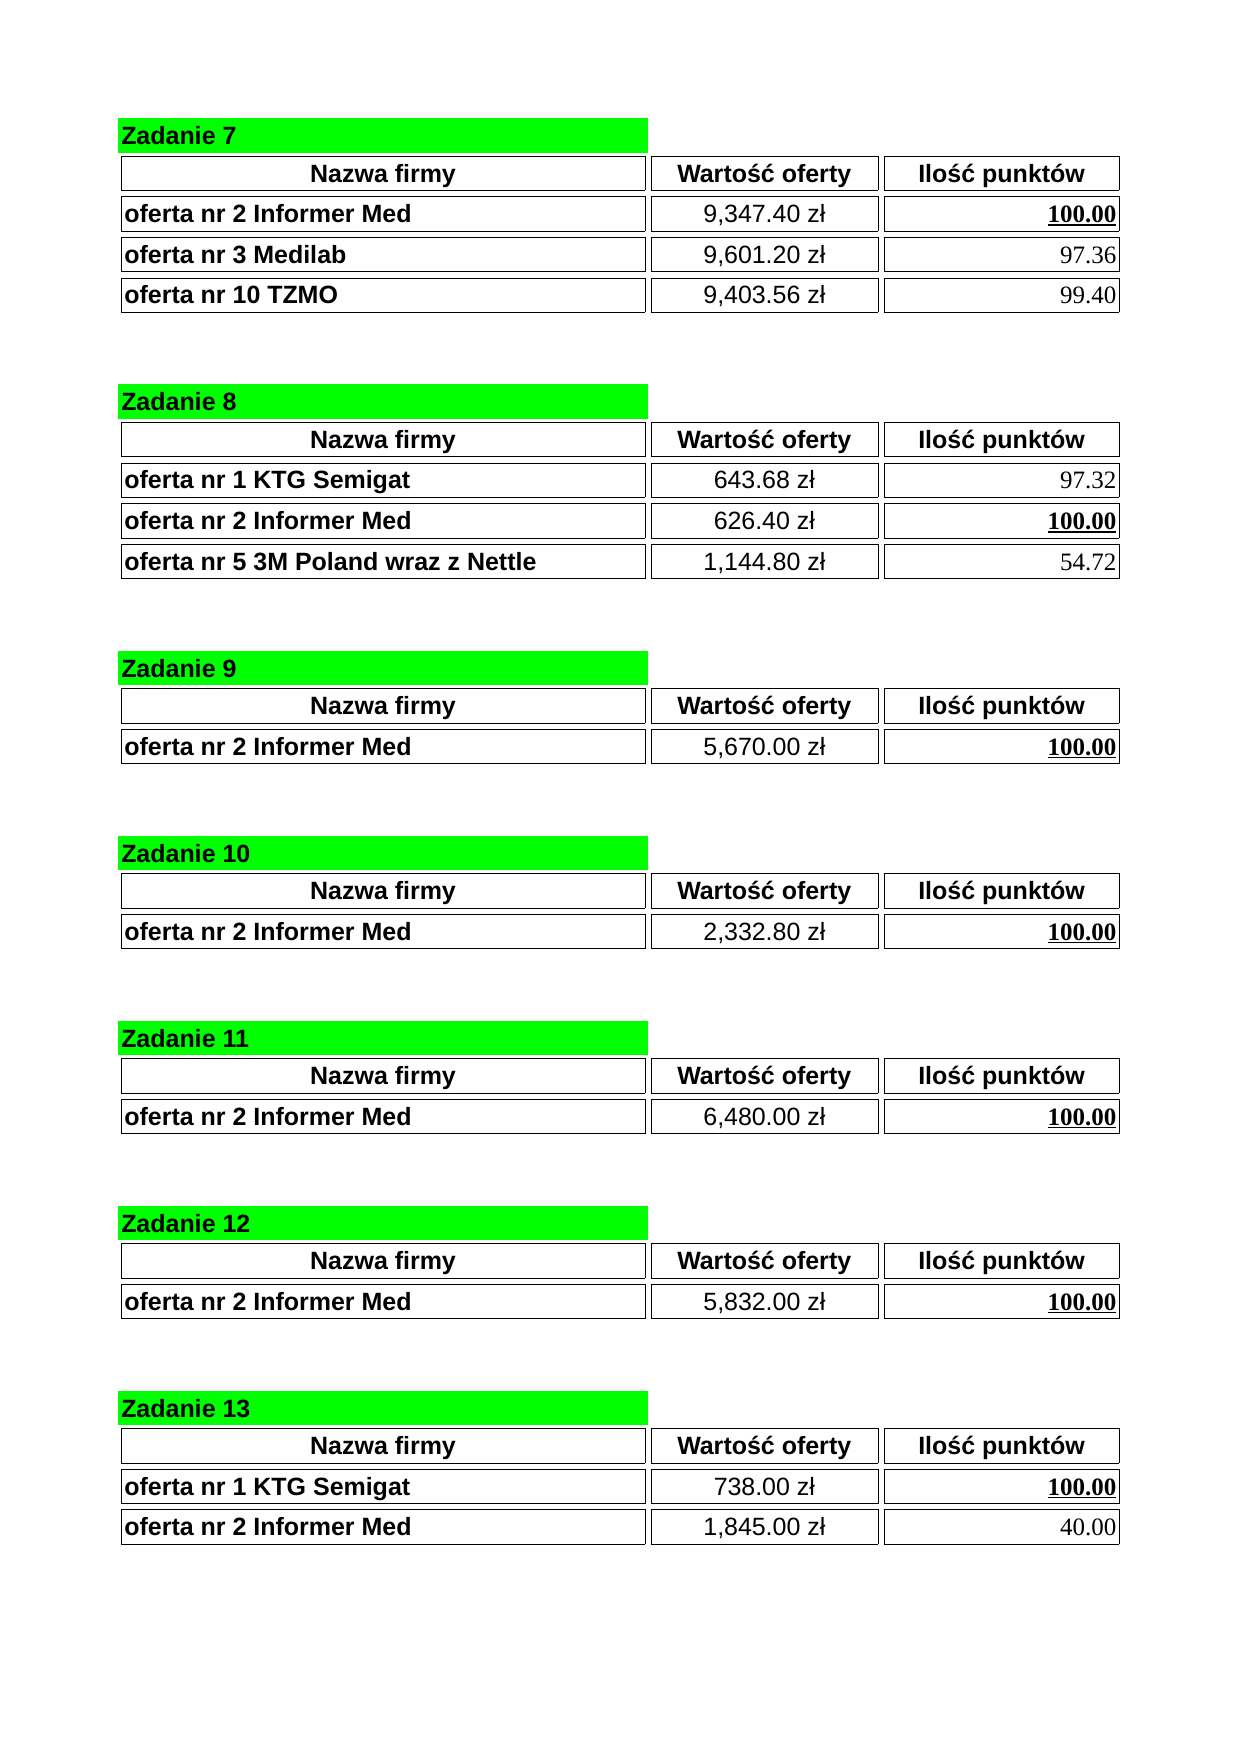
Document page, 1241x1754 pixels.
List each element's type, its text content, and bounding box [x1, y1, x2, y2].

table_cell Nazwa firmy [118, 1055, 648, 1096]
table_cell 2 332,80 zł [648, 911, 881, 951]
table_cell [881, 1582, 1122, 1616]
table_cell [118, 315, 648, 350]
table_cell [648, 118, 881, 153]
table_cell [648, 1547, 881, 1582]
table_cell [118, 801, 648, 836]
table_cell [118, 1136, 648, 1171]
table_cell Wartość oferty [648, 153, 881, 193]
table_cell Nazwa firmy [118, 419, 648, 459]
table_cell [648, 1321, 881, 1356]
table_cell oferta nr 1 KTG Semigat [118, 460, 648, 500]
table_cell [881, 1547, 1122, 1582]
table_cell [881, 1021, 1122, 1055]
table_cell [648, 651, 881, 685]
table_cell Wartość oferty [648, 870, 881, 911]
table_cell [881, 1171, 1122, 1206]
table_cell oferta nr 1 KTG Semigat [118, 1466, 648, 1506]
table_cell [648, 1171, 881, 1206]
table_cell [648, 951, 881, 986]
table_cell [648, 986, 881, 1021]
table_cell [118, 581, 648, 616]
table_cell Nazwa firmy [118, 153, 648, 193]
table_cell 9 601,20 zł [648, 234, 881, 274]
table_cell 9 403,56 zł [648, 275, 881, 315]
table_cell Ilość punktów [881, 1055, 1122, 1096]
table_cell [118, 350, 648, 384]
table_cell [881, 350, 1122, 384]
table_cell [648, 1356, 881, 1391]
table_cell [881, 118, 1122, 153]
table_cell [881, 1136, 1122, 1171]
table_cell [118, 766, 648, 801]
table_cell 100,00 [881, 193, 1122, 234]
table_cell 100,00 [881, 726, 1122, 766]
table_cell [118, 1171, 648, 1206]
table_cell Nazwa firmy [118, 870, 648, 911]
table_cell oferta nr 2 Informer Med [118, 1096, 648, 1136]
table_cell [648, 315, 881, 350]
table_cell 100,00 [881, 500, 1122, 541]
table_cell [881, 986, 1122, 1021]
table_cell [881, 1206, 1122, 1240]
table_cell Ilość punktów [881, 1240, 1122, 1281]
table_cell [118, 616, 648, 651]
table_cell 100,00 [881, 1466, 1122, 1506]
table_cell [648, 1391, 881, 1425]
table_cell Ilość punktów [881, 1425, 1122, 1466]
table_cell 54,72 [881, 541, 1122, 581]
table_cell [118, 986, 648, 1021]
table_cell Zadanie 13 [118, 1391, 648, 1425]
table_cell Zadanie 8 [118, 384, 648, 419]
table_cell Zadanie 9 [118, 651, 648, 685]
table_cell [118, 1356, 648, 1391]
table_cell [118, 1321, 648, 1356]
table_cell [881, 581, 1122, 616]
table_cell [881, 766, 1122, 801]
table_cell [881, 1356, 1122, 1391]
table_cell 1 144,80 zł [648, 541, 881, 581]
table_cell 100,00 [881, 1096, 1122, 1136]
table_cell [648, 1021, 881, 1055]
table_cell oferta nr 2 Informer Med [118, 726, 648, 766]
table_cell Nazwa firmy [118, 685, 648, 726]
table_cell Ilość punktów [881, 685, 1122, 726]
table_cell 100,00 [881, 911, 1122, 951]
table_cell [648, 801, 881, 836]
table_cell [881, 315, 1122, 350]
table_cell oferta nr 2 Informer Med [118, 193, 648, 234]
table_cell [881, 1321, 1122, 1356]
table_cell [881, 951, 1122, 986]
table_cell Nazwa firmy [118, 1425, 648, 1466]
table_cell Zadanie 11 [118, 1021, 648, 1055]
table_cell Wartość oferty [648, 1240, 881, 1281]
table_cell Zadanie 10 [118, 836, 648, 870]
table_cell Wartość oferty [648, 1055, 881, 1096]
table_cell [881, 384, 1122, 419]
table_cell Zadanie 12 [118, 1206, 648, 1240]
table_cell 5 832,00 zł [648, 1281, 881, 1321]
table_cell 643,68 zł [648, 460, 881, 500]
table_cell [118, 951, 648, 986]
table_cell 40,00 [881, 1506, 1122, 1547]
table_cell [648, 1206, 881, 1240]
table_cell [881, 1391, 1122, 1425]
table_cell 100,00 [881, 1281, 1122, 1321]
table_cell [881, 651, 1122, 685]
table_cell oferta nr 2 Informer Med [118, 911, 648, 951]
table_cell Nazwa firmy [118, 1240, 648, 1281]
table_cell 5 670,00 zł [648, 726, 881, 766]
table_cell Zadanie 7 [118, 118, 648, 153]
table_cell [648, 616, 881, 651]
table_cell oferta nr 2 Informer Med [118, 500, 648, 541]
table_cell [881, 616, 1122, 651]
table_cell 1 845,00 zł [648, 1506, 881, 1547]
table_cell [118, 1582, 648, 1616]
table_cell 738,00 zł [648, 1466, 881, 1506]
table_cell [881, 801, 1122, 836]
table_cell [648, 1582, 881, 1616]
table_cell oferta nr 3 Medilab [118, 234, 648, 274]
table_cell [648, 1136, 881, 1171]
table_cell Wartość oferty [648, 419, 881, 459]
table_cell oferta nr 2 Informer Med [118, 1506, 648, 1547]
table_cell Wartość oferty [648, 685, 881, 726]
table_cell 9 347,40 zł [648, 193, 881, 234]
table_cell oferta nr 10 TZMO [118, 275, 648, 315]
table_cell [648, 581, 881, 616]
table_cell 97,36 [881, 234, 1122, 274]
table_cell [118, 1547, 648, 1582]
table_cell [648, 836, 881, 870]
table_cell Ilość punktów [881, 870, 1122, 911]
table_cell Wartość oferty [648, 1425, 881, 1466]
table_cell 97,32 [881, 460, 1122, 500]
table_cell Ilość punktów [881, 419, 1122, 459]
table_cell [648, 766, 881, 801]
table_cell 6 480,00 zł [648, 1096, 881, 1136]
table_cell oferta nr 2 Informer Med [118, 1281, 648, 1321]
table_cell [648, 384, 881, 419]
table_cell [881, 836, 1122, 870]
table_cell oferta nr 5 3M Poland wraz z Nettle [118, 541, 648, 581]
table_cell [648, 350, 881, 384]
table_cell Ilość punktów [881, 153, 1122, 193]
table_cell 626,40 zł [648, 500, 881, 541]
table_cell 99,40 [881, 275, 1122, 315]
